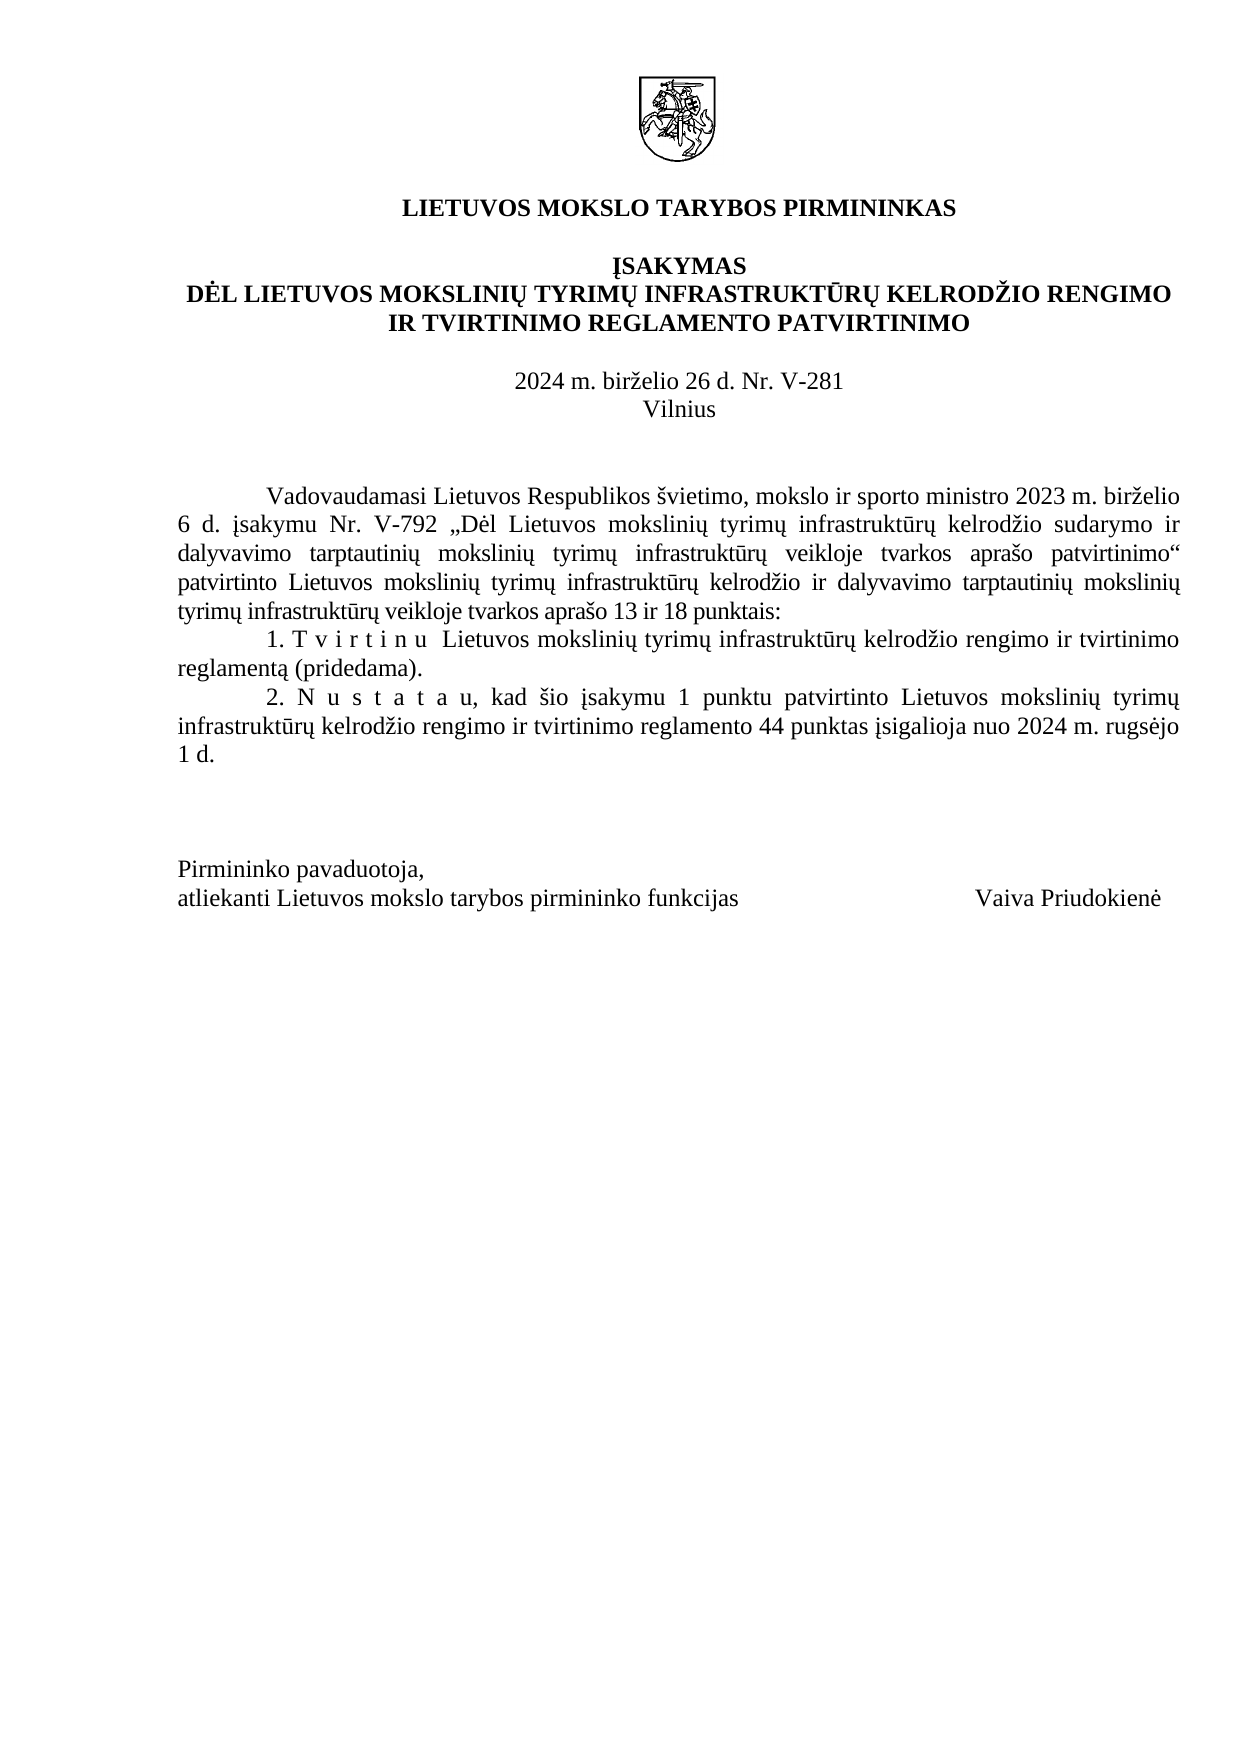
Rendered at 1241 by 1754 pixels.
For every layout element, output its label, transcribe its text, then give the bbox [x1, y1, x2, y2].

text Vilnius [177, 394, 1181, 423]
text DĖL LIETUVOS MOKSLINIŲ TYRIMŲ INFRASTRUKTŪRŲ KELRODŽIO RENGIMO IR TVIRTINIMO REGLAMENTO PATVIRTINIMO [177, 279, 1181, 337]
text 1. T v i r t i n u Lietuvos mokslinių tyrimų infrastruktūrų kelrodžio rengimo ir tvirtinimo reglamentą (pridedama). [177, 624, 1181, 682]
text 2024 m. birželio 26 d. Nr. V-281 [177, 366, 1181, 394]
text LIETUVOS MOKSLO TARYBOS PIRMININKAS [177, 193, 1181, 222]
text 2. N u s t a t a u, kad šio įsakymu 1 punktu patvirtinto Lietuvos mokslinių tyrimų infrastruktūrų kelrodžio rengimo ir tvirtinimo reglamento 44 punktas įsigalioja nuo 2024 m. rugsėjo 1 d. [177, 682, 1181, 768]
text ĮSAKYMAS [177, 251, 1181, 279]
text Vadovaudamasi Lietuvos Respublikos švietimo, mokslo ir sporto ministro 2023 m. birželio 6 d. įsakymu Nr. V-792 „Dėl Lietuvos mokslinių tyrimų infrastruktūrų kelrodžio sudarymo ir dalyvavimo tarptautinių mokslinių tyrimų infrastruktūrų veikloje tvarkos aprašo patvirtinimo“ patvirtinto Lietuvos mokslinių tyrimų infrastruktūrų kelrodžio ir dalyvavimo tarptautinių mokslinių tyrimų infrastruktūrų veikloje tvarkos aprašo 13 ir 18 punktais: [177, 481, 1181, 624]
text Pirmininko pavaduotoja, [177, 854, 1181, 883]
text atliekanti Lietuvos mokslo tarybos pirmininko funkcijas Vaiva Priudokienė [177, 883, 1181, 912]
